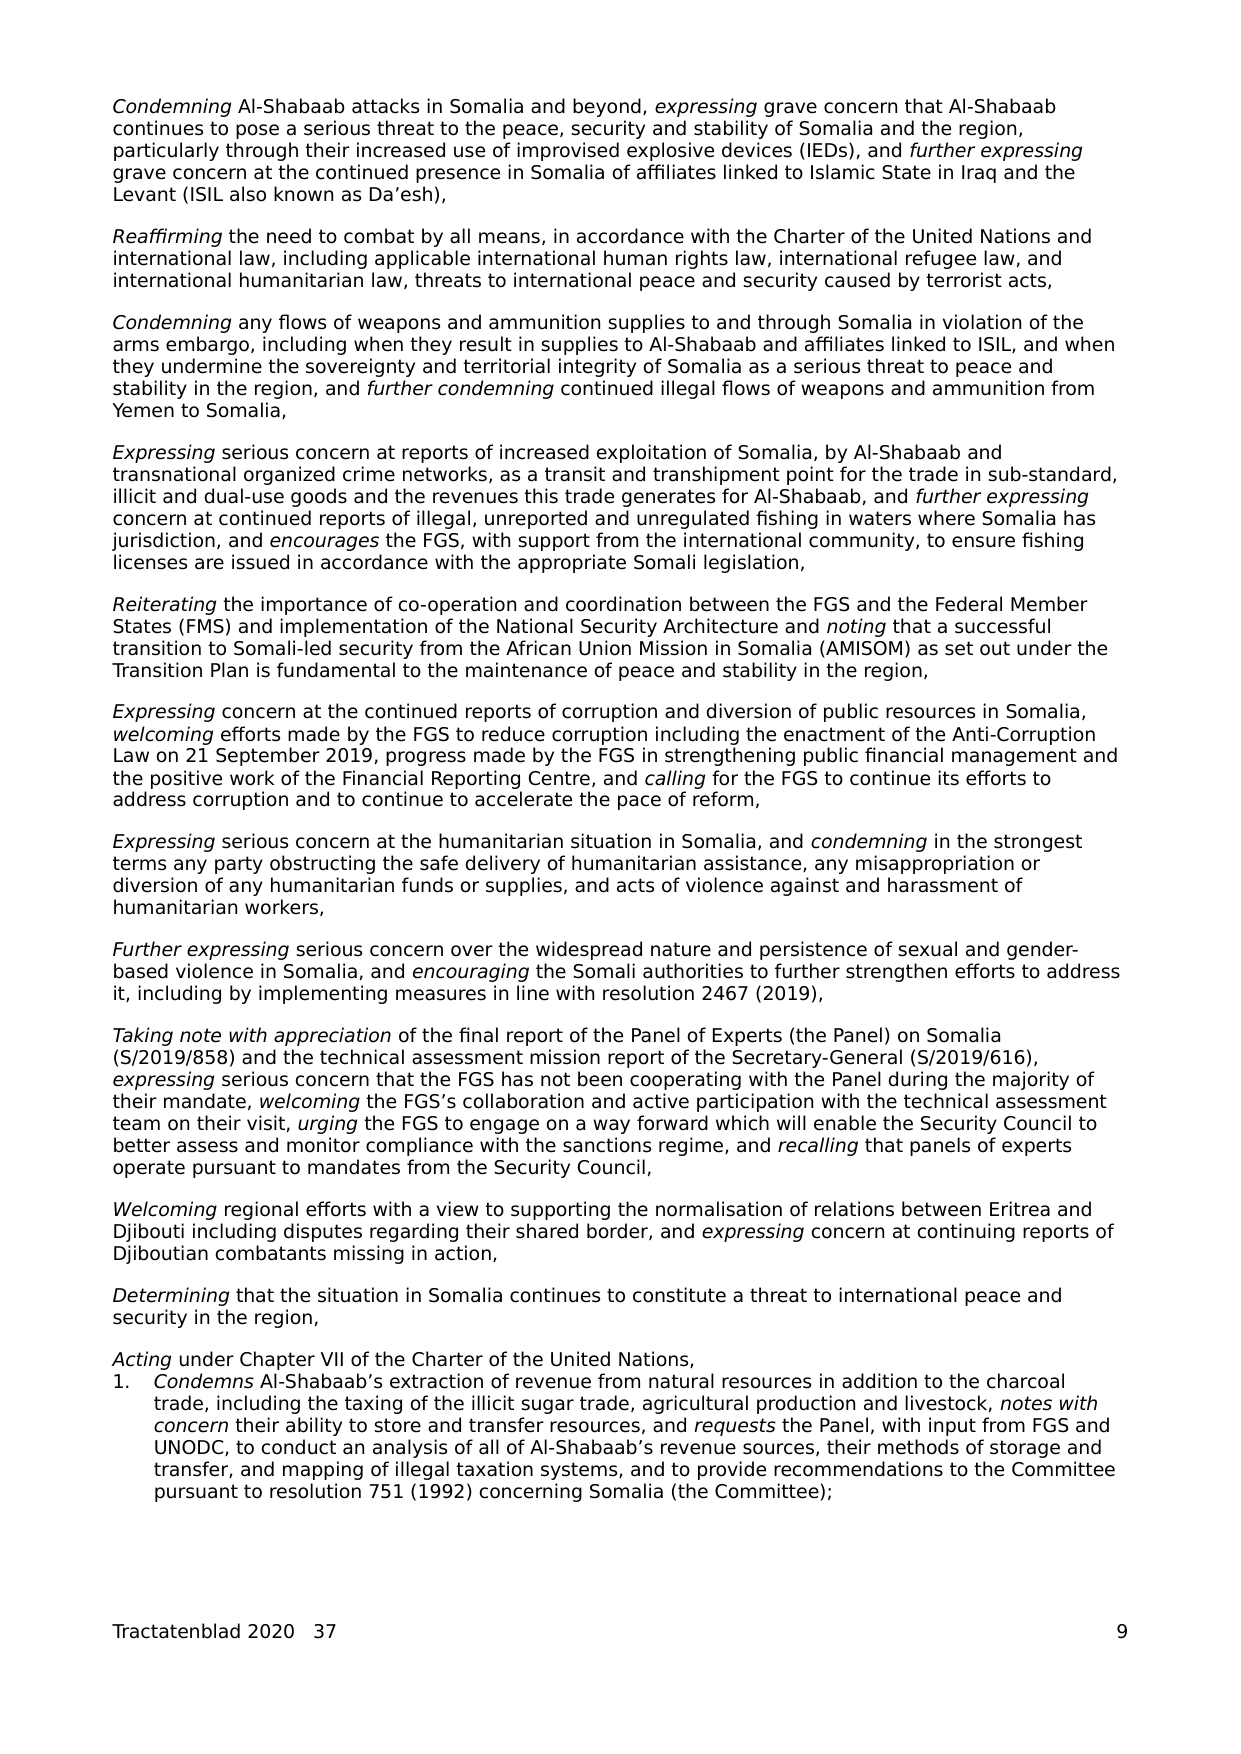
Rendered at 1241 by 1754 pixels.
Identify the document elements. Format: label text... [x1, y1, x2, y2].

text Determining that the situation in Somalia continues to constitute a threat to international peace and security in the region, [112, 1285, 1128, 1329]
text Expressing concern at the continued reports of corruption and diversion of public resources in Somalia, welcoming efforts made by the FGS to reduce corruption including the enactment of the Anti-Corruption Law on 21 September 2019, progress made by the FGS in strengthening public financial management and the positive work of the Financial Reporting Centre, and calling for the FGS to continue its efforts to address corruption and to continue to accelerate the pace of reform, [112, 701, 1128, 811]
text Welcoming regional efforts with a view to supporting the normalisation of relations between Eritrea and Djibouti including disputes regarding their shared border, and expressing concern at continuing reports of Djiboutian combatants missing in action, [112, 1199, 1128, 1265]
text 1. Condemns Al-Shabaab’s extraction of revenue from natural resources in addition to the charcoal trade, including the taxing of the illicit sugar trade, agricultural production and livestock, notes with concern their ability to store and transfer resources, and requests the Panel, with input from FGS and UNODC, to conduct an analysis of all of Al-Shabaab’s revenue sources, their methods of storage and transfer, and mapping of illegal taxation systems, and to provide recommendations to the Committee pursuant to resolution 751 (1992) concerning Somalia (the Committee); [112, 1371, 1128, 1503]
text Expressing serious concern at reports of increased exploitation of Somalia, by Al-Shabaab and transnational organized crime networks, as a transit and transhipment point for the trade in sub-standard, illicit and dual-use goods and the revenues this trade generates for Al-Shabaab, and further expressing concern at continued reports of illegal, unreported and unregulated fishing in waters where Somalia has jurisdiction, and encourages the FGS, with support from the international community, to ensure fishing licenses are issued in accordance with the appropriate Somali legislation, [112, 442, 1128, 573]
text Taking note with appreciation of the final report of the Panel of Experts (the Panel) on Somalia (S/2019/858) and the technical assessment mission report of the Secretary-General (S/2019/616), expressing serious concern that the FGS has not been cooperating with the Panel during the majority of their mandate, welcoming the FGS’s collaboration and active participation with the technical assessment team on their visit, urging the FGS to engage on a way forward which will enable the Security Council to better assess and monitor compliance with the sanctions regime, and recalling that panels of experts operate pursuant to mandates from the Security Council, [112, 1025, 1128, 1179]
text Further expressing serious concern over the widespread nature and persistence of sexual and gender-based violence in Somalia, and encouraging the Somali authorities to further strengthen efforts to address it, including by implementing measures in line with resolution 2467 (2019), [112, 939, 1128, 1005]
text Expressing serious concern at the humanitarian situation in Somalia, and condemning in the strongest terms any party obstructing the safe delivery of humanitarian assistance, any misappropriation or diversion of any humanitarian funds or supplies, and acts of violence against and harassment of humanitarian workers, [112, 831, 1128, 919]
text Reiterating the importance of co-operation and coordination between the FGS and the Federal Member States (FMS) and implementation of the National Security Architecture and noting that a successful transition to Somali-led security from the African Union Mission in Somalia (AMISOM) as set out under the Transition Plan is fundamental to the maintenance of peace and stability in the region, [112, 593, 1128, 681]
text Reaffirming the need to combat by all means, in accordance with the Charter of the United Nations and international law, including applicable international human rights law, international refugee law, and international humanitarian law, threats to international peace and security caused by terrorist acts, [112, 226, 1128, 292]
text Condemning Al-Shabaab attacks in Somalia and beyond, expressing grave concern that Al-Shabaab continues to pose a serious threat to the peace, security and stability of Somalia and the region, particularly through their increased use of improvised explosive devices (IEDs), and further expressing grave concern at the continued presence in Somalia of affiliates linked to Islamic State in Iraq and the Levant (ISIL also known as Da’esh), [112, 96, 1128, 206]
text Acting under Chapter VII of the Charter of the United Nations, [112, 1349, 1128, 1371]
text Condemning any flows of weapons and ammunition supplies to and through Somalia in violation of the arms embargo, including when they result in supplies to Al-Shabaab and affiliates linked to ISIL, and when they undermine the sovereignty and territorial integrity of Somalia as a serious threat to peace and stability in the region, and further condemning continued illegal flows of weapons and ammunition from Yemen to Somalia, [112, 312, 1128, 422]
